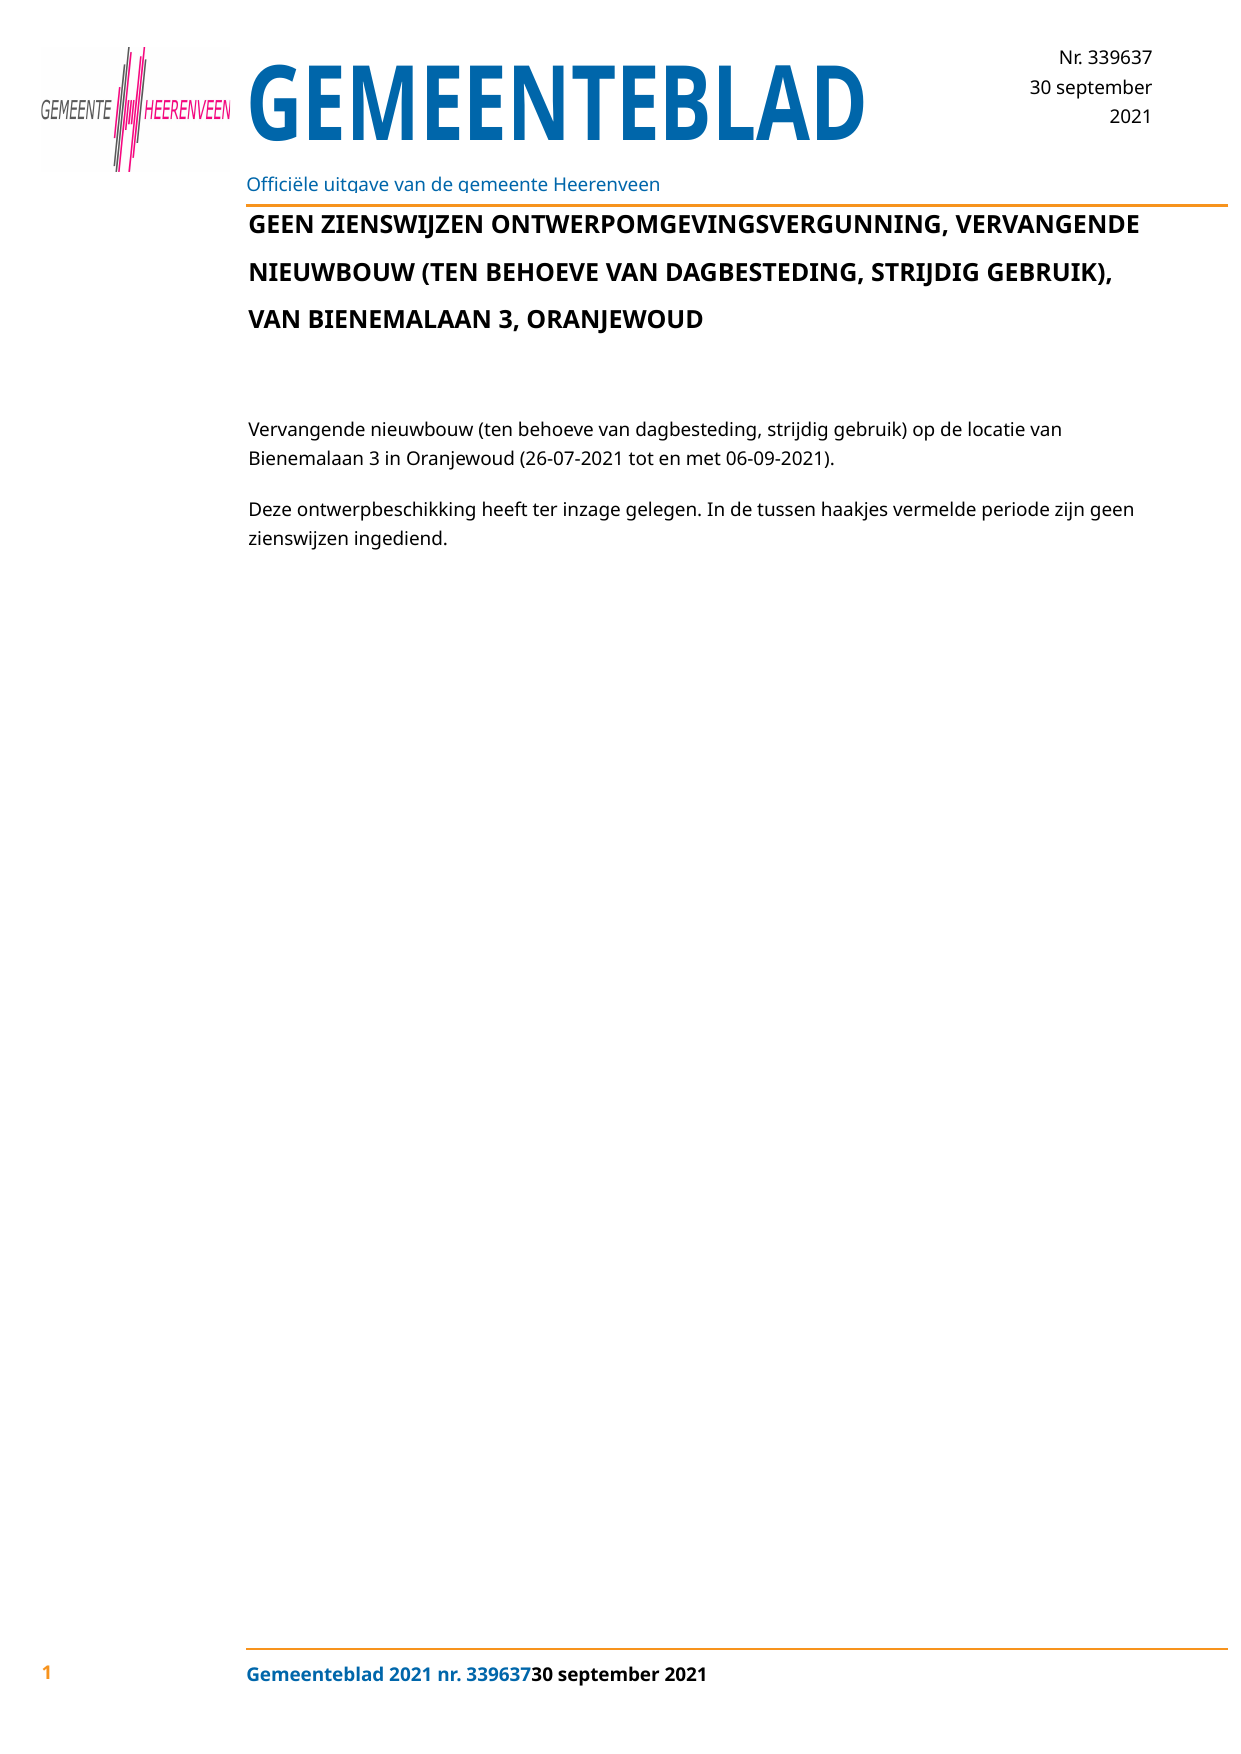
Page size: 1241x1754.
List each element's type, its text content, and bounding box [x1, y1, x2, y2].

text GEEN ZIENSWIJZEN ONTWERPOMGEVINGSVERGUNNING, VERVANGENDE NIEUWBOUW (TEN BEHOEVE VAN DAGBESTEDING, STRIJDIG GEBRUIK), VAN BIENEMALAAN 3, ORANJEWOUD [248, 207, 1152, 336]
picture [41, 47, 231, 172]
text Deze ontwerpbeschikking heeft ter inzage gelegen. In de tussen haakjes vermelde periode zijn geen zienswijzen ingediend. [248, 496, 1152, 551]
text Vervangende nieuwbouw (ten behoeve van dagbesteding, strijdig gebruik) op de locatie van Bienemalaan 3 in Oranjewoud (26-07-2021 tot en met 06-09-2021). [248, 416, 1152, 471]
